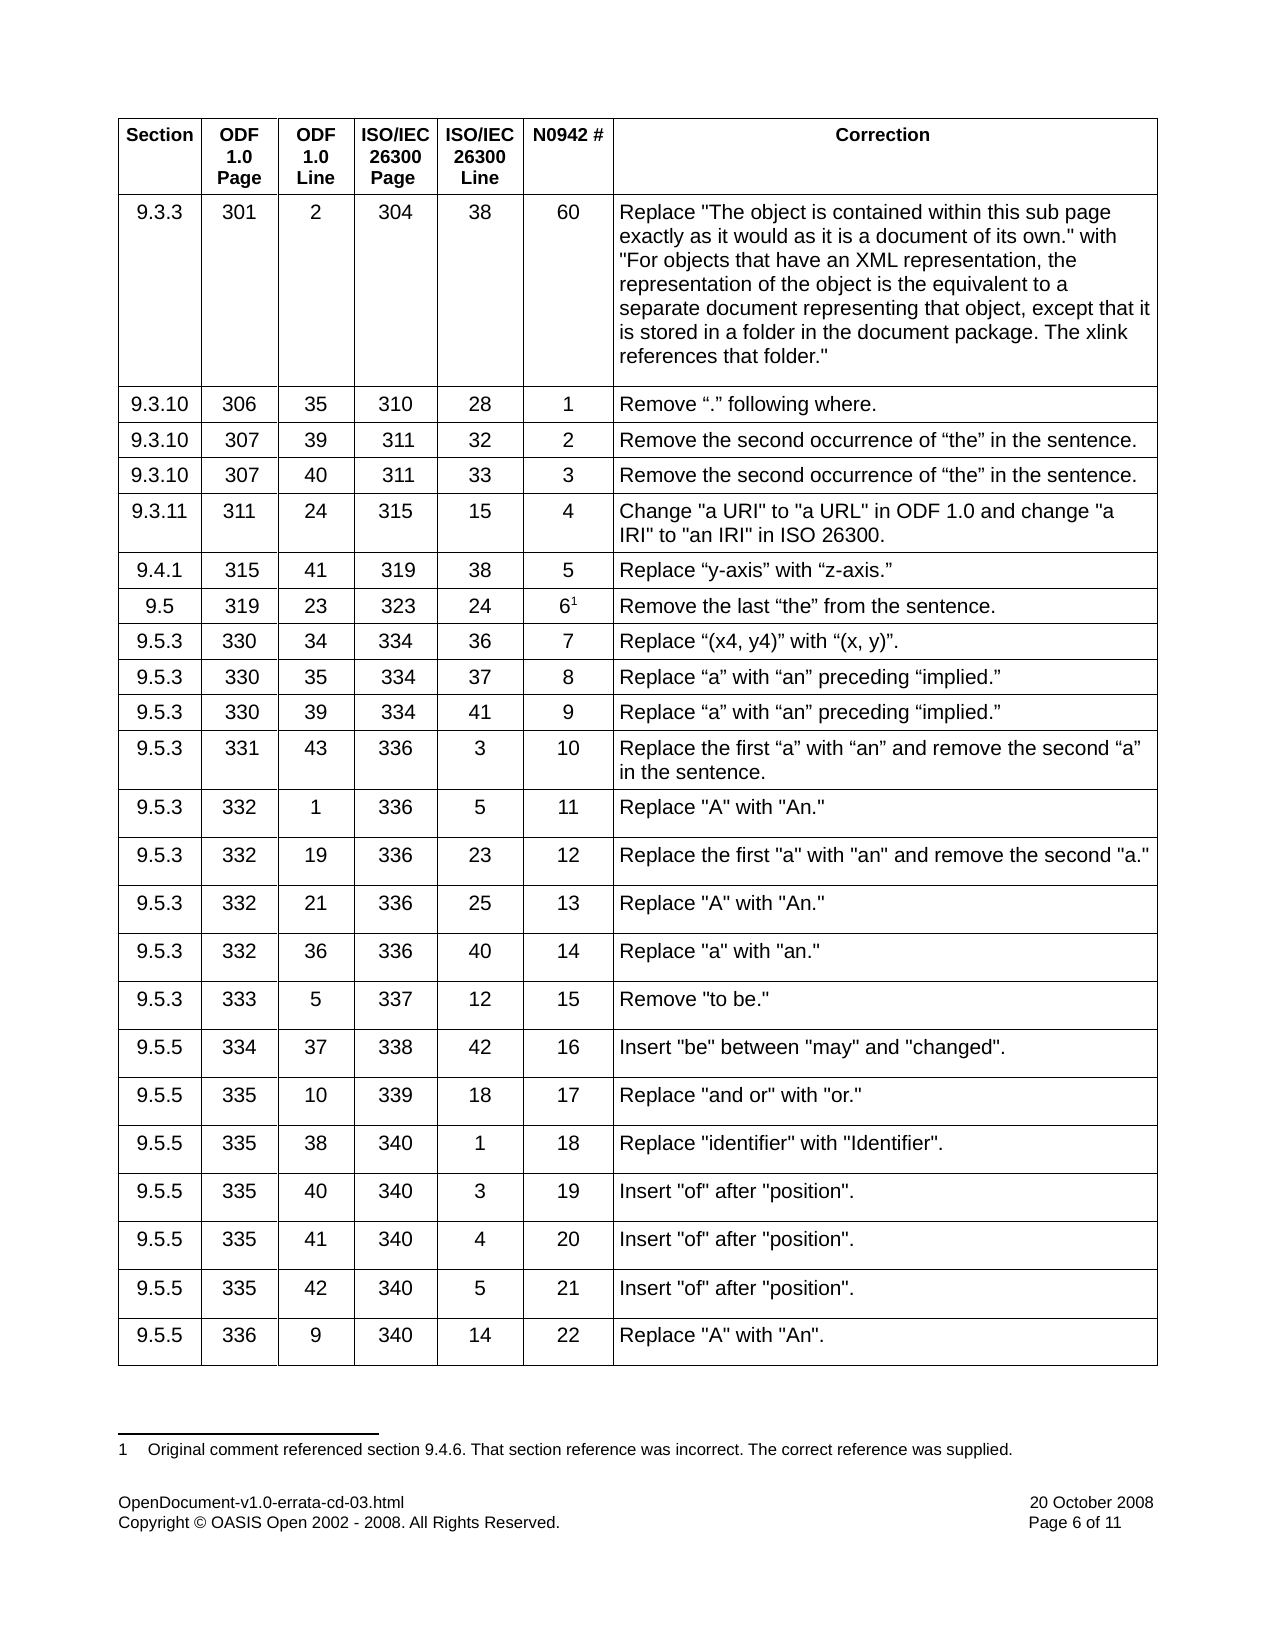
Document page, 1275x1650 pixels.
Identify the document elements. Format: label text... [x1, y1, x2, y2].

table_cell 9.5.3 [119, 982, 201, 1029]
table_cell 332 [202, 790, 277, 837]
table_cell Replace “a” with “an” preceding “implied.” [614, 660, 1157, 694]
table_cell 24 [438, 589, 523, 623]
table_cell Replace “a” with “an” preceding “implied.” [614, 695, 1157, 730]
table_cell 12 [438, 982, 523, 1029]
table_cell 332 [202, 838, 277, 885]
table_cell 40 [438, 934, 523, 981]
table_cell 7 [524, 624, 613, 659]
table_cell 9 [279, 1319, 354, 1365]
table_cell 18 [524, 1126, 613, 1173]
table_cell 335 [202, 1174, 277, 1221]
table_cell Replace “y-axis” with “z-axis.” [614, 553, 1157, 588]
table_cell 9.5.3 [119, 695, 201, 730]
table_cell Insert "be" between "may" and "changed". [614, 1030, 1157, 1077]
table_header Correction [614, 119, 1157, 194]
table_header N0942 # [524, 119, 613, 194]
table_cell 335 [202, 1126, 277, 1173]
table_cell 36 [279, 934, 354, 981]
table_cell 336 [355, 790, 437, 837]
table_cell 5 [438, 1270, 523, 1318]
table_cell 2 [524, 423, 613, 457]
table_cell 9.3.10 [119, 423, 201, 457]
table_header ODF 1.0 Line [279, 119, 354, 194]
table_cell 39 [279, 695, 354, 730]
table_cell 15 [438, 494, 523, 552]
table_cell Replace "The object is contained within this sub page exactly as it would as it is a document of its own." with "For objects that have an XML representation, the representation of the object is the equivalent to a separate document representing that object, except that it is stored in a folder in the document package. The xlink references that folder." [614, 195, 1157, 386]
table_cell 336 [355, 934, 437, 981]
table_cell 332 [202, 934, 277, 981]
table_cell 340 [355, 1222, 437, 1269]
table_cell 9.5.3 [119, 624, 201, 659]
table_cell 41 [438, 695, 523, 730]
table_cell 32 [438, 423, 523, 457]
table_cell 3 [524, 458, 613, 493]
table_cell 315 [355, 494, 437, 552]
table_cell 307 [202, 423, 277, 457]
table_cell 9.5.3 [119, 660, 201, 694]
table_cell 60 [524, 195, 613, 386]
table_cell 36 [438, 624, 523, 659]
table_cell 23 [438, 838, 523, 885]
table_cell Replace “(x4, y4)” with “(x, y)”. [614, 624, 1157, 659]
table_header ODF 1.0 Page [202, 119, 277, 194]
table_cell 311 [202, 494, 277, 552]
table_cell 9.5.3 [119, 838, 201, 885]
table_cell 19 [524, 1174, 613, 1221]
table_cell 334 [355, 624, 437, 659]
table_cell 9.5.5 [119, 1030, 201, 1077]
table_header ISO/IEC 26300 Line [438, 119, 523, 194]
table_cell 334 [355, 695, 437, 730]
table_cell 335 [202, 1222, 277, 1269]
table_cell 21 [279, 886, 354, 933]
table_cell 3 [438, 731, 523, 789]
table_cell Remove the last “the” from the sentence. [614, 589, 1157, 623]
table_cell Replace "a" with "an." [614, 934, 1157, 981]
table_cell 8 [524, 660, 613, 694]
table_cell Replace the first "a" with "an" and remove the second "a." [614, 838, 1157, 885]
table_cell 12 [524, 838, 613, 885]
table_cell 22 [524, 1319, 613, 1365]
table_cell 1 [279, 790, 354, 837]
table_cell 333 [202, 982, 277, 1029]
table_cell 9.5.5 [119, 1078, 201, 1125]
table_cell 9.5.3 [119, 790, 201, 837]
table_cell 9.5.3 [119, 934, 201, 981]
table_cell 4 [524, 494, 613, 552]
table_cell 42 [438, 1030, 523, 1077]
table_cell Remove “.” following where. [614, 387, 1157, 422]
table_cell 9 [524, 695, 613, 730]
table_cell 35 [279, 387, 354, 422]
table_cell 38 [438, 553, 523, 588]
table_cell 3 [438, 1174, 523, 1221]
table_cell 33 [438, 458, 523, 493]
table_cell 337 [355, 982, 437, 1029]
table_cell 319 [202, 589, 277, 623]
table_cell 340 [355, 1126, 437, 1173]
table_cell 332 [202, 886, 277, 933]
table_cell 338 [355, 1030, 437, 1077]
table_cell 9.3.3 [119, 195, 201, 386]
table_cell Replace "A" with "An". [614, 1319, 1157, 1365]
table_cell 310 [355, 387, 437, 422]
table_cell 9.3.11 [119, 494, 201, 552]
table_cell 330 [202, 660, 277, 694]
table_cell 9.3.10 [119, 458, 201, 493]
table_cell 334 [355, 660, 437, 694]
table_cell 306 [202, 387, 277, 422]
table_cell 336 [355, 838, 437, 885]
table_cell 41 [279, 1222, 354, 1269]
table_cell 315 [202, 553, 277, 588]
table_cell 20 [524, 1222, 613, 1269]
table_cell 340 [355, 1270, 437, 1318]
table_cell 37 [438, 660, 523, 694]
table_cell 13 [524, 886, 613, 933]
table_cell 9.5.5 [119, 1174, 201, 1221]
table_cell 304 [355, 195, 437, 386]
table_cell 11 [524, 790, 613, 837]
table_cell 2 [279, 195, 354, 386]
table_cell 40 [279, 1174, 354, 1221]
table_cell 1 [438, 1126, 523, 1173]
table_cell 4 [438, 1222, 523, 1269]
table_cell Replace "A" with "An." [614, 790, 1157, 837]
table_header ISO/IEC 26300 Page [355, 119, 437, 194]
table_cell 323 [355, 589, 437, 623]
table_cell 335 [202, 1078, 277, 1125]
table_cell 43 [279, 731, 354, 789]
table_cell Replace the first “a” with “an” and remove the second “a” in the sentence. [614, 731, 1157, 789]
table_cell 335 [202, 1270, 277, 1318]
table_cell 9.5.5 [119, 1319, 201, 1365]
table_cell 23 [279, 589, 354, 623]
table_cell 37 [279, 1030, 354, 1077]
table_cell Insert "of" after "position". [614, 1174, 1157, 1221]
table_cell 1 [524, 387, 613, 422]
table_cell Remove the second occurrence of “the” in the sentence. [614, 458, 1157, 493]
table_cell 330 [202, 695, 277, 730]
table_cell 38 [279, 1126, 354, 1173]
table_cell 5 [524, 553, 613, 588]
table_cell 319 [355, 553, 437, 588]
table_cell 5 [279, 982, 354, 1029]
table_cell 339 [355, 1078, 437, 1125]
table_cell Insert "of" after "position". [614, 1270, 1157, 1318]
table_cell 9.3.10 [119, 387, 201, 422]
table_cell 340 [355, 1174, 437, 1221]
table_cell 334 [202, 1030, 277, 1077]
table_cell 39 [279, 423, 354, 457]
table_cell 10 [279, 1078, 354, 1125]
table_cell 9.5.3 [119, 731, 201, 789]
table_cell 9.5.5 [119, 1222, 201, 1269]
table_cell 35 [279, 660, 354, 694]
table_cell Remove "to be." [614, 982, 1157, 1029]
table_cell 307 [202, 458, 277, 493]
table_cell 14 [524, 934, 613, 981]
table_cell 18 [438, 1078, 523, 1125]
table_cell Remove the second occurrence of “the” in the sentence. [614, 423, 1157, 457]
table_cell 17 [524, 1078, 613, 1125]
table_cell Replace "and or" with "or." [614, 1078, 1157, 1125]
table_cell 331 [202, 731, 277, 789]
table_cell 41 [279, 553, 354, 588]
table_cell Replace "identifier" with "Identifier". [614, 1126, 1157, 1173]
table_cell 9.5.5 [119, 1126, 201, 1173]
table_cell 21 [524, 1270, 613, 1318]
table_cell 9.5 [119, 589, 201, 623]
table_cell 38 [438, 195, 523, 386]
table_cell 5 [438, 790, 523, 837]
table_cell 28 [438, 387, 523, 422]
table_cell 311 [355, 458, 437, 493]
table_cell 330 [202, 624, 277, 659]
table_cell 340 [355, 1319, 437, 1365]
table_cell Replace "A" with "An." [614, 886, 1157, 933]
table_cell 16 [524, 1030, 613, 1077]
table_cell 10 [524, 731, 613, 789]
table_cell 14 [438, 1319, 523, 1365]
table_header Section [119, 119, 201, 194]
table_cell 24 [279, 494, 354, 552]
table_cell 9.5.5 [119, 1270, 201, 1318]
table_cell 336 [355, 886, 437, 933]
table_cell Insert "of" after "position". [614, 1222, 1157, 1269]
table_cell 42 [279, 1270, 354, 1318]
table_cell 25 [438, 886, 523, 933]
table_cell 9.4.1 [119, 553, 201, 588]
table_cell 15 [524, 982, 613, 1029]
table_cell 336 [355, 731, 437, 789]
table_cell 40 [279, 458, 354, 493]
table_cell Change "a URI" to "a URL" in ODF 1.0 and change "a IRI" to "an IRI" in ISO 26300. [614, 494, 1157, 552]
table_cell 311 [355, 423, 437, 457]
table_cell 6 [524, 589, 613, 623]
table_cell 301 [202, 195, 277, 386]
table_cell 19 [279, 838, 354, 885]
table_cell 34 [279, 624, 354, 659]
table_cell 336 [202, 1319, 277, 1365]
table_cell 9.5.3 [119, 886, 201, 933]
